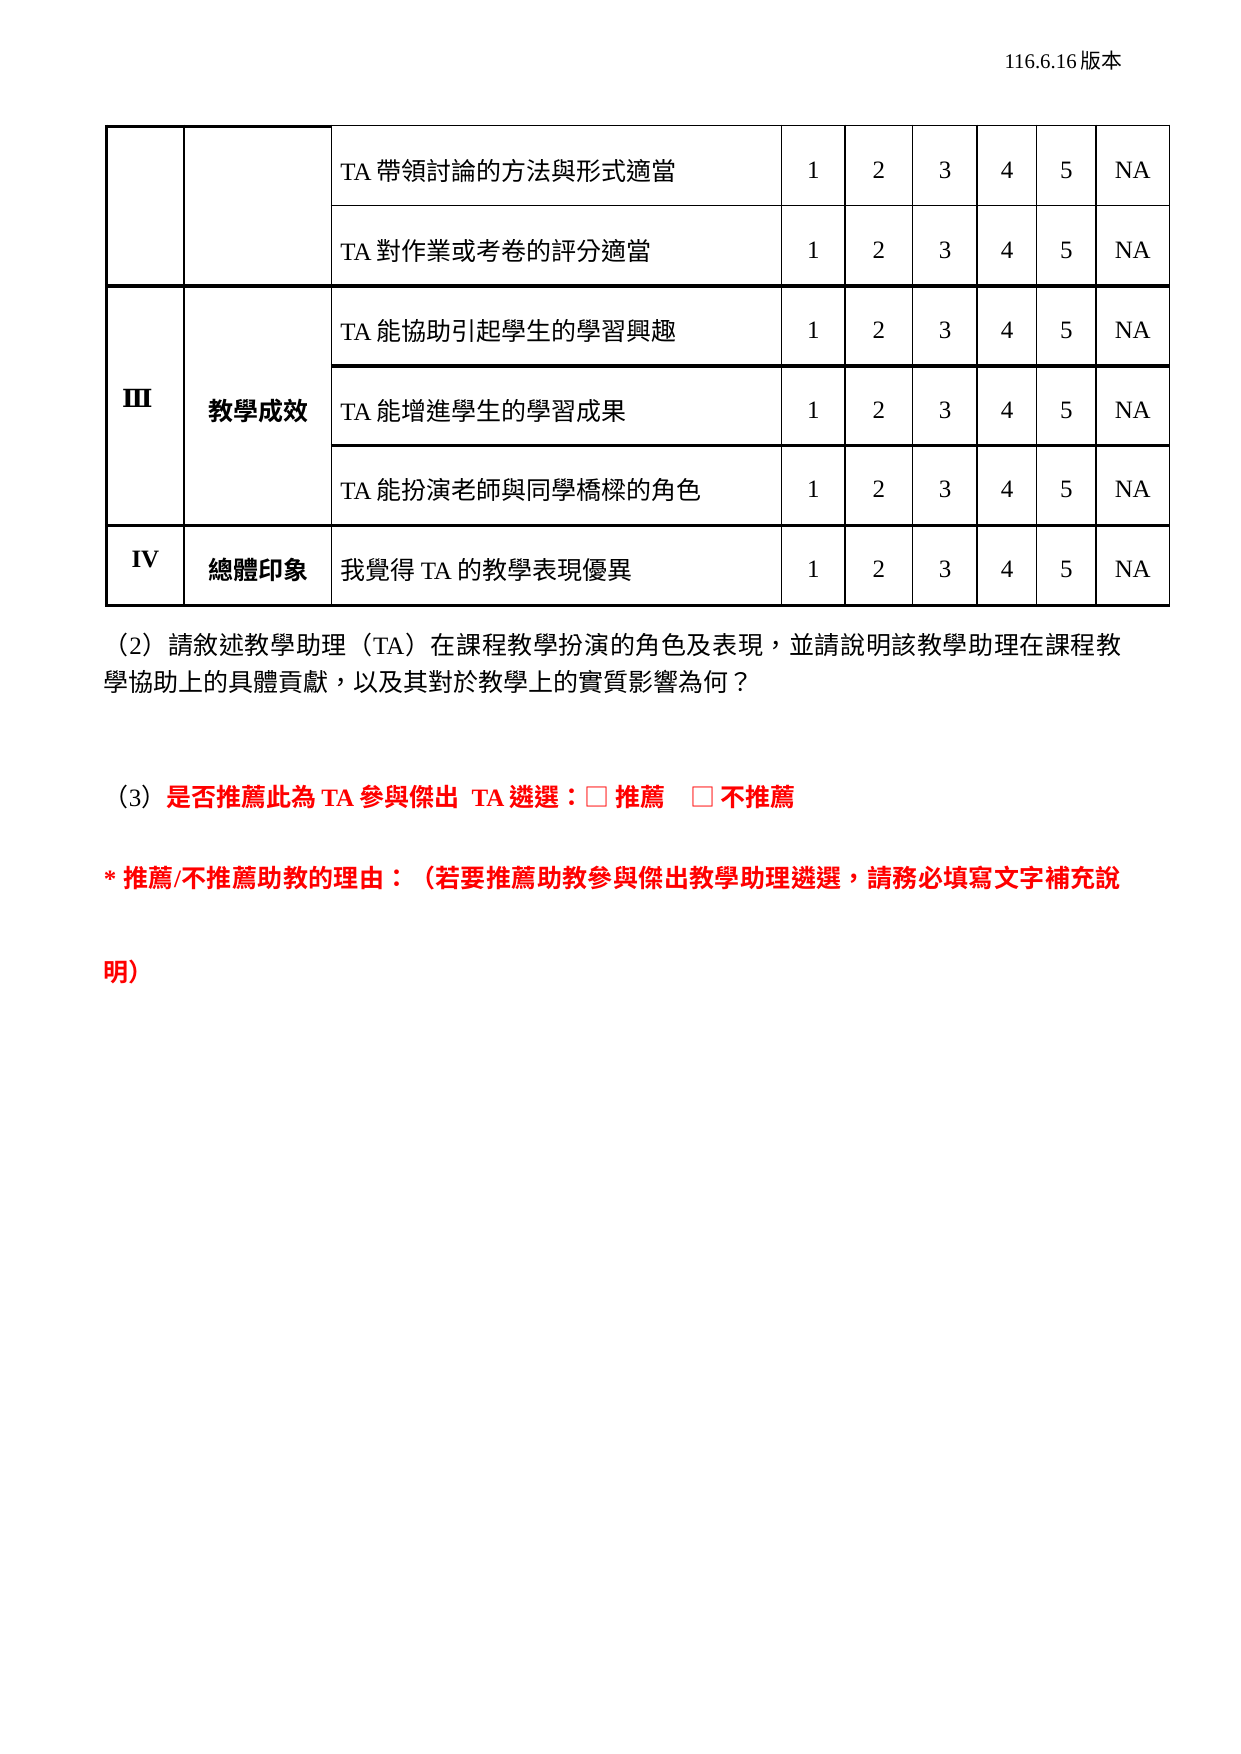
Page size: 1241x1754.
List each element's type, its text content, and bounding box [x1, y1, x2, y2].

table_cell 1 [782, 368, 844, 444]
text * 推薦/不推薦助教的理由：（若要推薦助教參與傑出教學助理遴選，請務必填寫文字補充說明） [103, 835, 1122, 991]
table_cell TA對作業或考卷的評分適當 [332, 206, 781, 284]
table_cell 3 [913, 126, 976, 204]
text （3）是否推薦此為TA參與傑出 TA 遴選：□ 推薦 □ 不推薦 [103, 754, 1122, 817]
table_cell [108, 128, 183, 284]
table_cell 2 [846, 288, 912, 364]
table_cell 2 [846, 126, 912, 204]
table_cell 2 [846, 368, 912, 444]
table_cell 2 [846, 527, 912, 604]
table_cell TA帶領討論的方法與形式適當 [332, 126, 781, 204]
table_cell 4 [978, 126, 1036, 204]
table_cell NA [1097, 447, 1169, 524]
table_cell 我覺得TA的教學表現優異 [332, 527, 781, 604]
table_cell NA [1097, 527, 1169, 604]
table_cell 1 [782, 447, 844, 524]
table_cell 5 [1037, 447, 1095, 524]
subtitle （2）請敘述教學助理（TA）在課程教學扮演的角色及表現，並請說明該教學助理在課程教學協助上的具體貢獻，以及其對於教學上的實質影響為何？ [103, 626, 1122, 698]
table_cell 5 [1037, 126, 1095, 204]
table_cell 5 [1037, 368, 1095, 444]
table_cell 3 [913, 368, 976, 444]
table_cell 2 [846, 447, 912, 524]
table_cell 教學成效 [185, 288, 331, 524]
table_cell NA [1097, 126, 1169, 204]
table_cell NA [1097, 206, 1169, 284]
table_cell 4 [978, 288, 1036, 364]
table_cell NA [1097, 288, 1169, 364]
table_cell 5 [1037, 288, 1095, 364]
table_cell 3 [913, 206, 976, 284]
table_cell TA能協助引起學生的學習興趣 [332, 288, 781, 364]
table_cell 1 [782, 206, 844, 284]
table_cell 1 [782, 126, 844, 204]
table_cell 1 [782, 527, 844, 604]
table_cell IV [108, 527, 183, 604]
table_cell 5 [1037, 527, 1095, 604]
table_cell 3 [913, 527, 976, 604]
table_cell 4 [978, 527, 1036, 604]
table_cell 5 [1037, 206, 1095, 284]
table_cell TA能扮演老師與同學橋樑的角色 [332, 447, 781, 524]
table_cell 4 [978, 206, 1036, 284]
table_cell [185, 128, 331, 284]
table_cell 4 [978, 368, 1036, 444]
table_cell TA能增進學生的學習成果 [332, 368, 781, 444]
table_cell NA [1097, 368, 1169, 444]
table_cell 3 [913, 447, 976, 524]
table_cell 3 [913, 288, 976, 364]
table_cell 2 [846, 206, 912, 284]
table_cell 總體印象 [185, 527, 331, 604]
table_cell 1 [782, 288, 844, 364]
table_cell Ⅲ [108, 288, 183, 524]
table_cell 4 [978, 447, 1036, 524]
